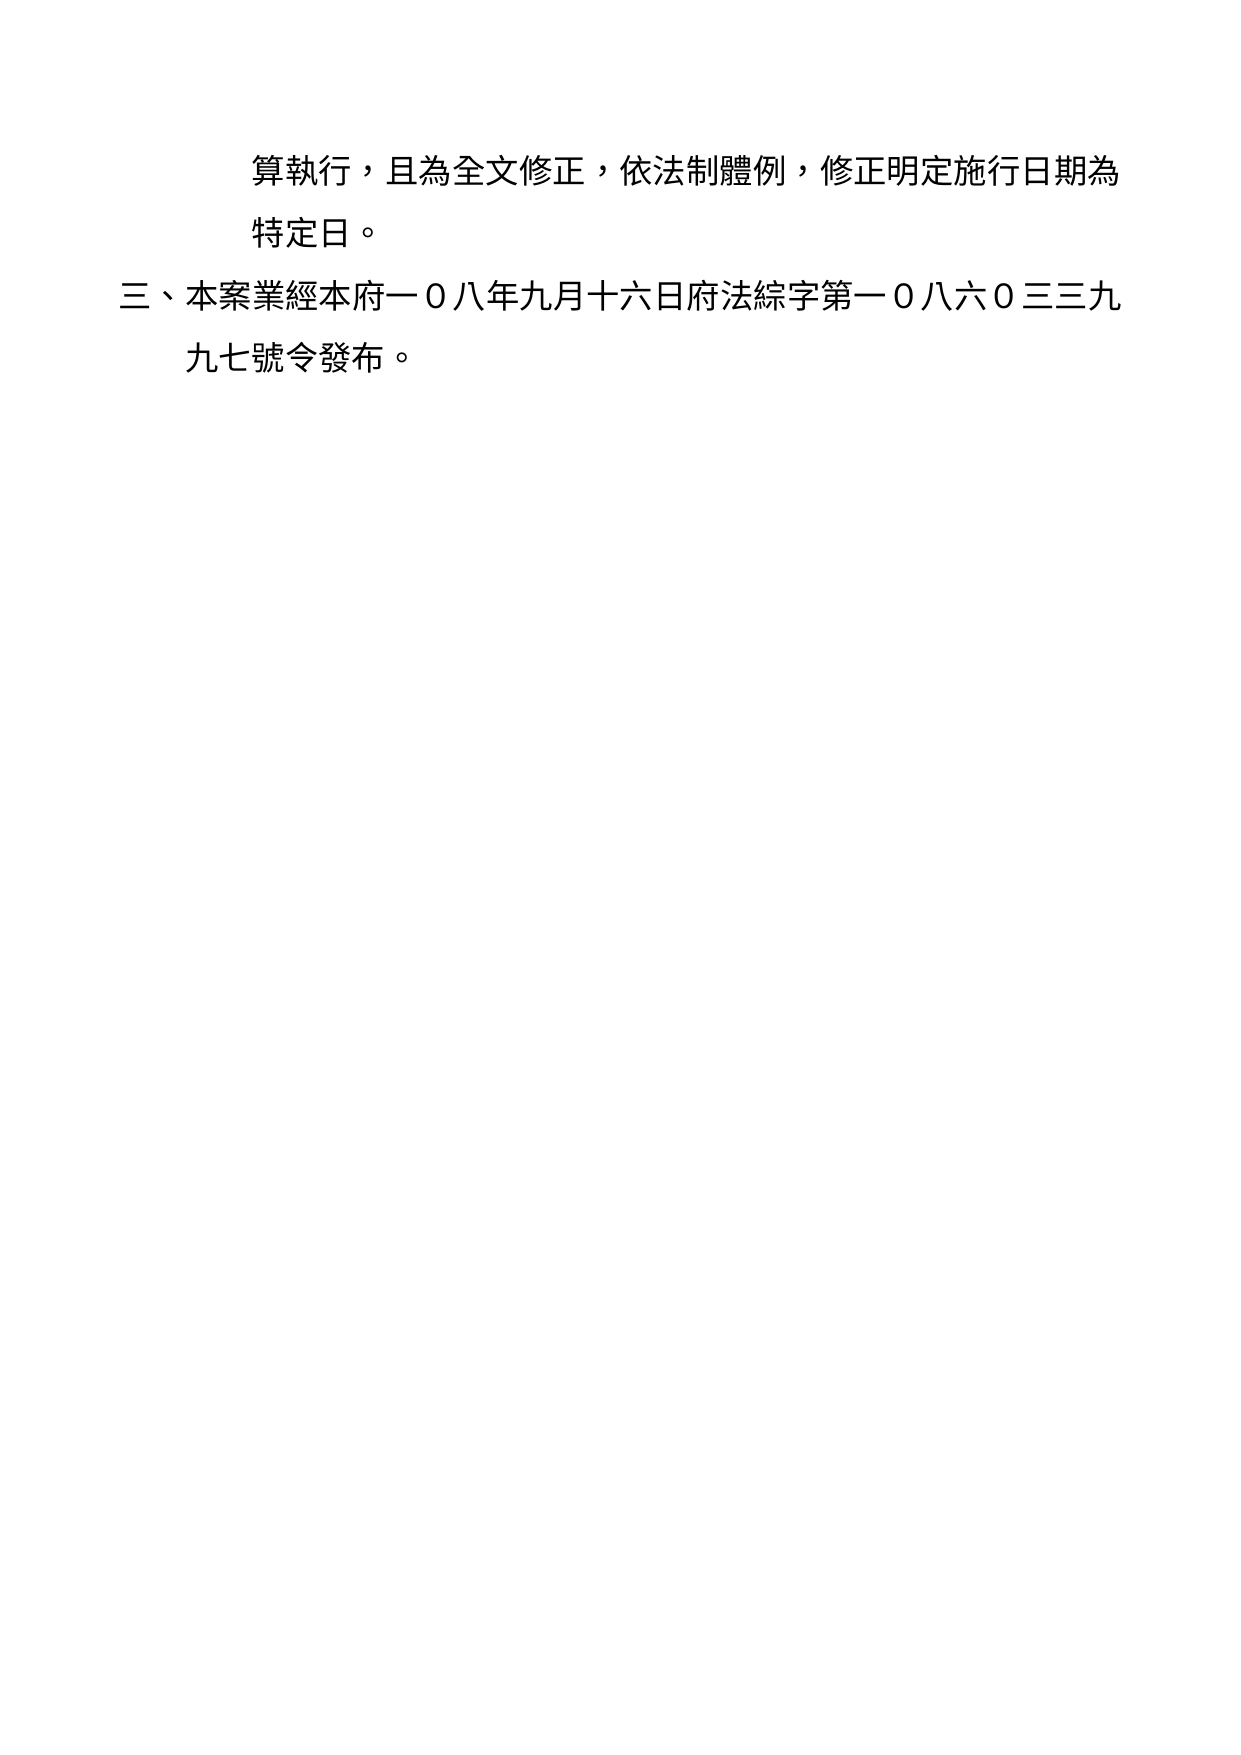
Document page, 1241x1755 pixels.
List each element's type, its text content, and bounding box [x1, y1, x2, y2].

text 三、本案業經本府一０八年九月十六日府法綜字第一０八六０三三九九七號令發布。 [118, 252, 1122, 377]
text 算執行，且為全文修正，依法制體例，修正明定施行日期為特定日。 [118, 127, 1122, 252]
